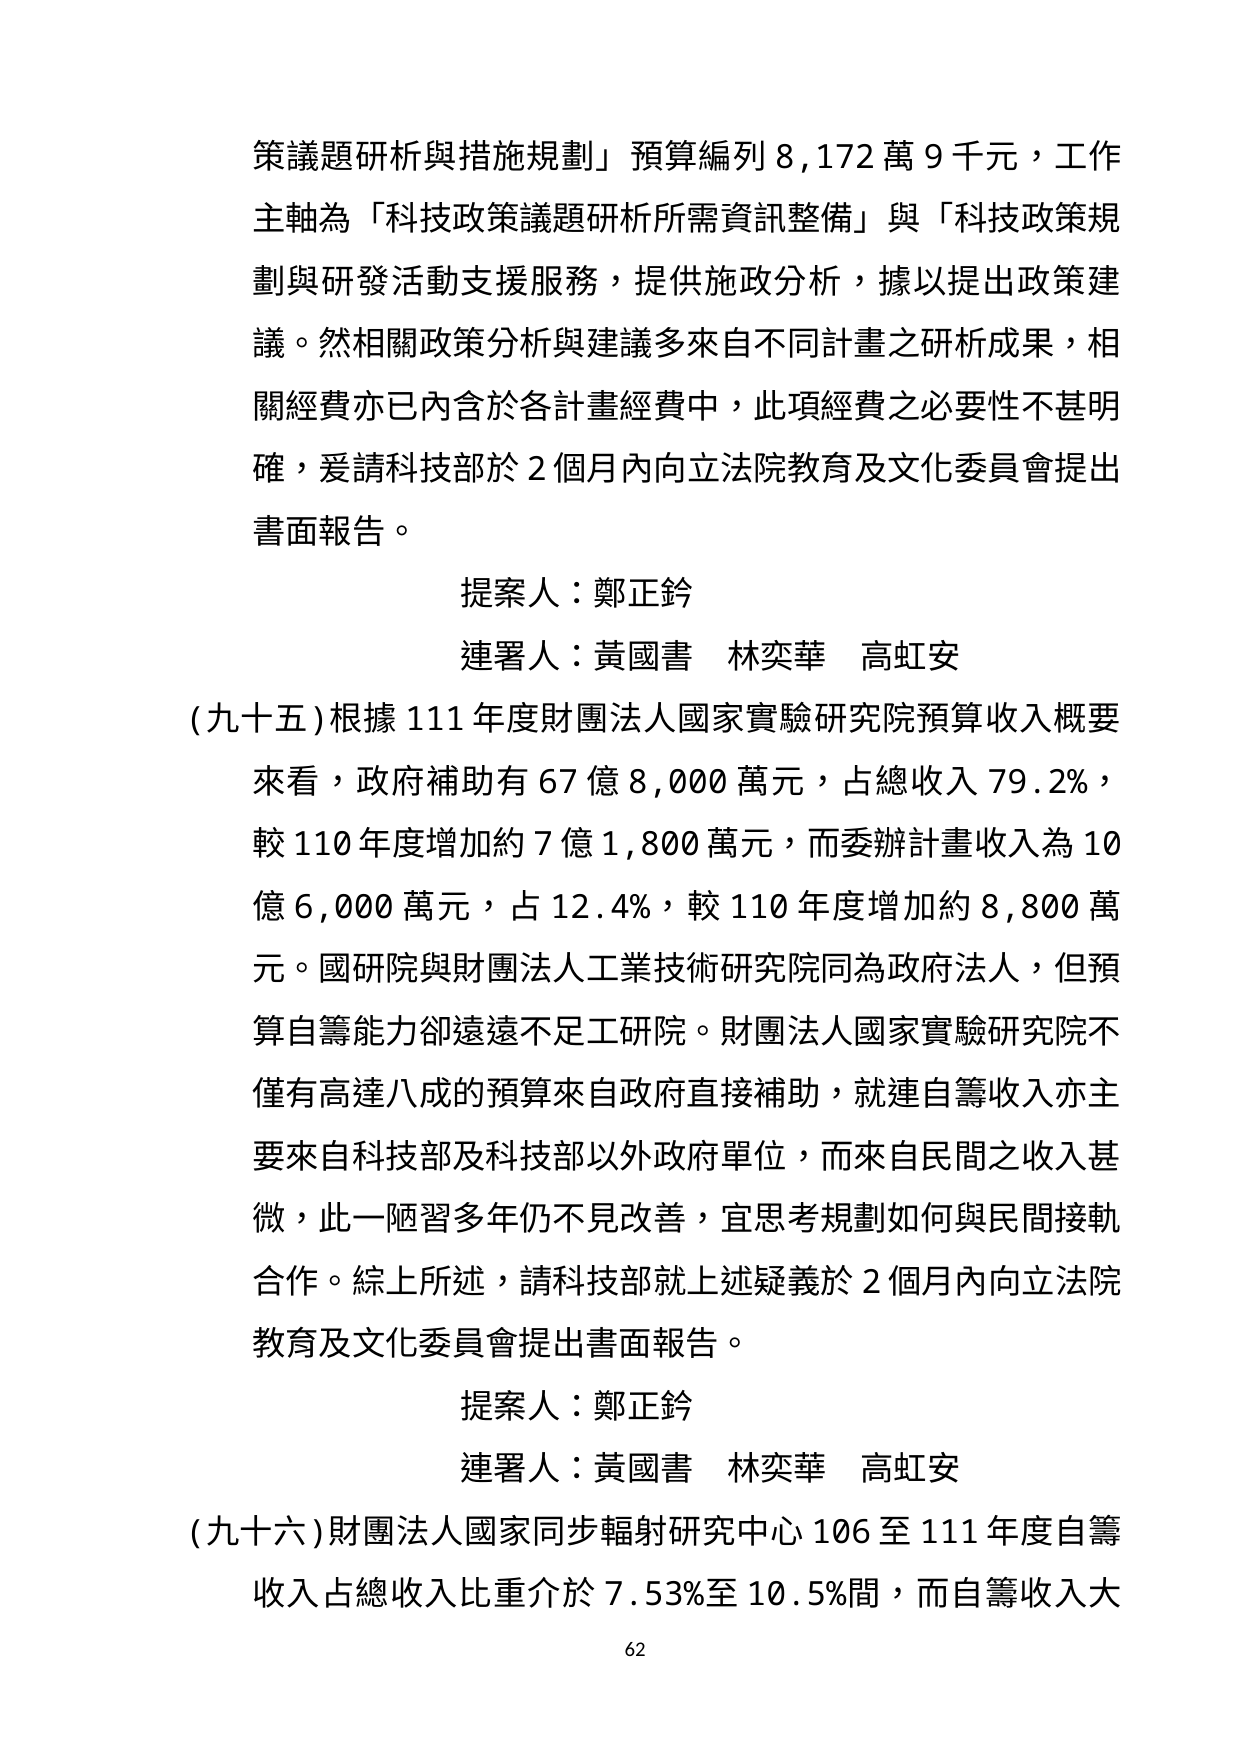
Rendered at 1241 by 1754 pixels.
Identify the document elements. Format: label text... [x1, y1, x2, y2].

text 提案人：鄭正鈐 [460, 550, 1122, 612]
text 連署人：黃國書 林奕華 高虹安 [460, 1425, 1122, 1487]
text 連署人：黃國書 林奕華 高虹安 [460, 612, 1122, 675]
text (九十五)根據111年度財團法人國家實驗研究院預算收入概要來看，政府補助有67億8,000萬元，占總收入79.2%，較110年度增加約7億1,800萬元，而委辦計畫收入為10億6,000萬元，占12.4%，較110年度增加約8,800萬元。國研院與財團法人工業技術研究院同為政府法人，但預算自籌能力卻遠遠不足工研院。財團法人國家實驗研究院不僅有高達八成的預算來自政府直接補助，就連自籌收入亦主要來自科技部及科技部以外政府單位，而來自民間之收入甚微，此一陋習多年仍不見改善，宜思考規劃如何與民間接軌合作。綜上所述，請科技部就上述疑義於2個月內向立法院教育及文化委員會提出書面報告。 [185, 675, 1122, 1362]
text (九十六)財團法人國家同步輻射研究中心106至111年度自籌收入占總收入比重介於7.53%至10.5%間，而自籌收入大 [185, 1487, 1122, 1612]
text 提案人：鄭正鈐 [460, 1362, 1122, 1425]
text 策議題研析與措施規劃」預算編列8,172萬9千元，工作主軸為「科技政策議題研析所需資訊整備」與「科技政策規劃與研發活動支援服務，提供施政分析，據以提出政策建議。然相關政策分析與建議多來自不同計畫之研析成果，相關經費亦已內含於各計畫經費中，此項經費之必要性不甚明確，爰請科技部於2個月內向立法院教育及文化委員會提出書面報告。 [185, 112, 1122, 550]
